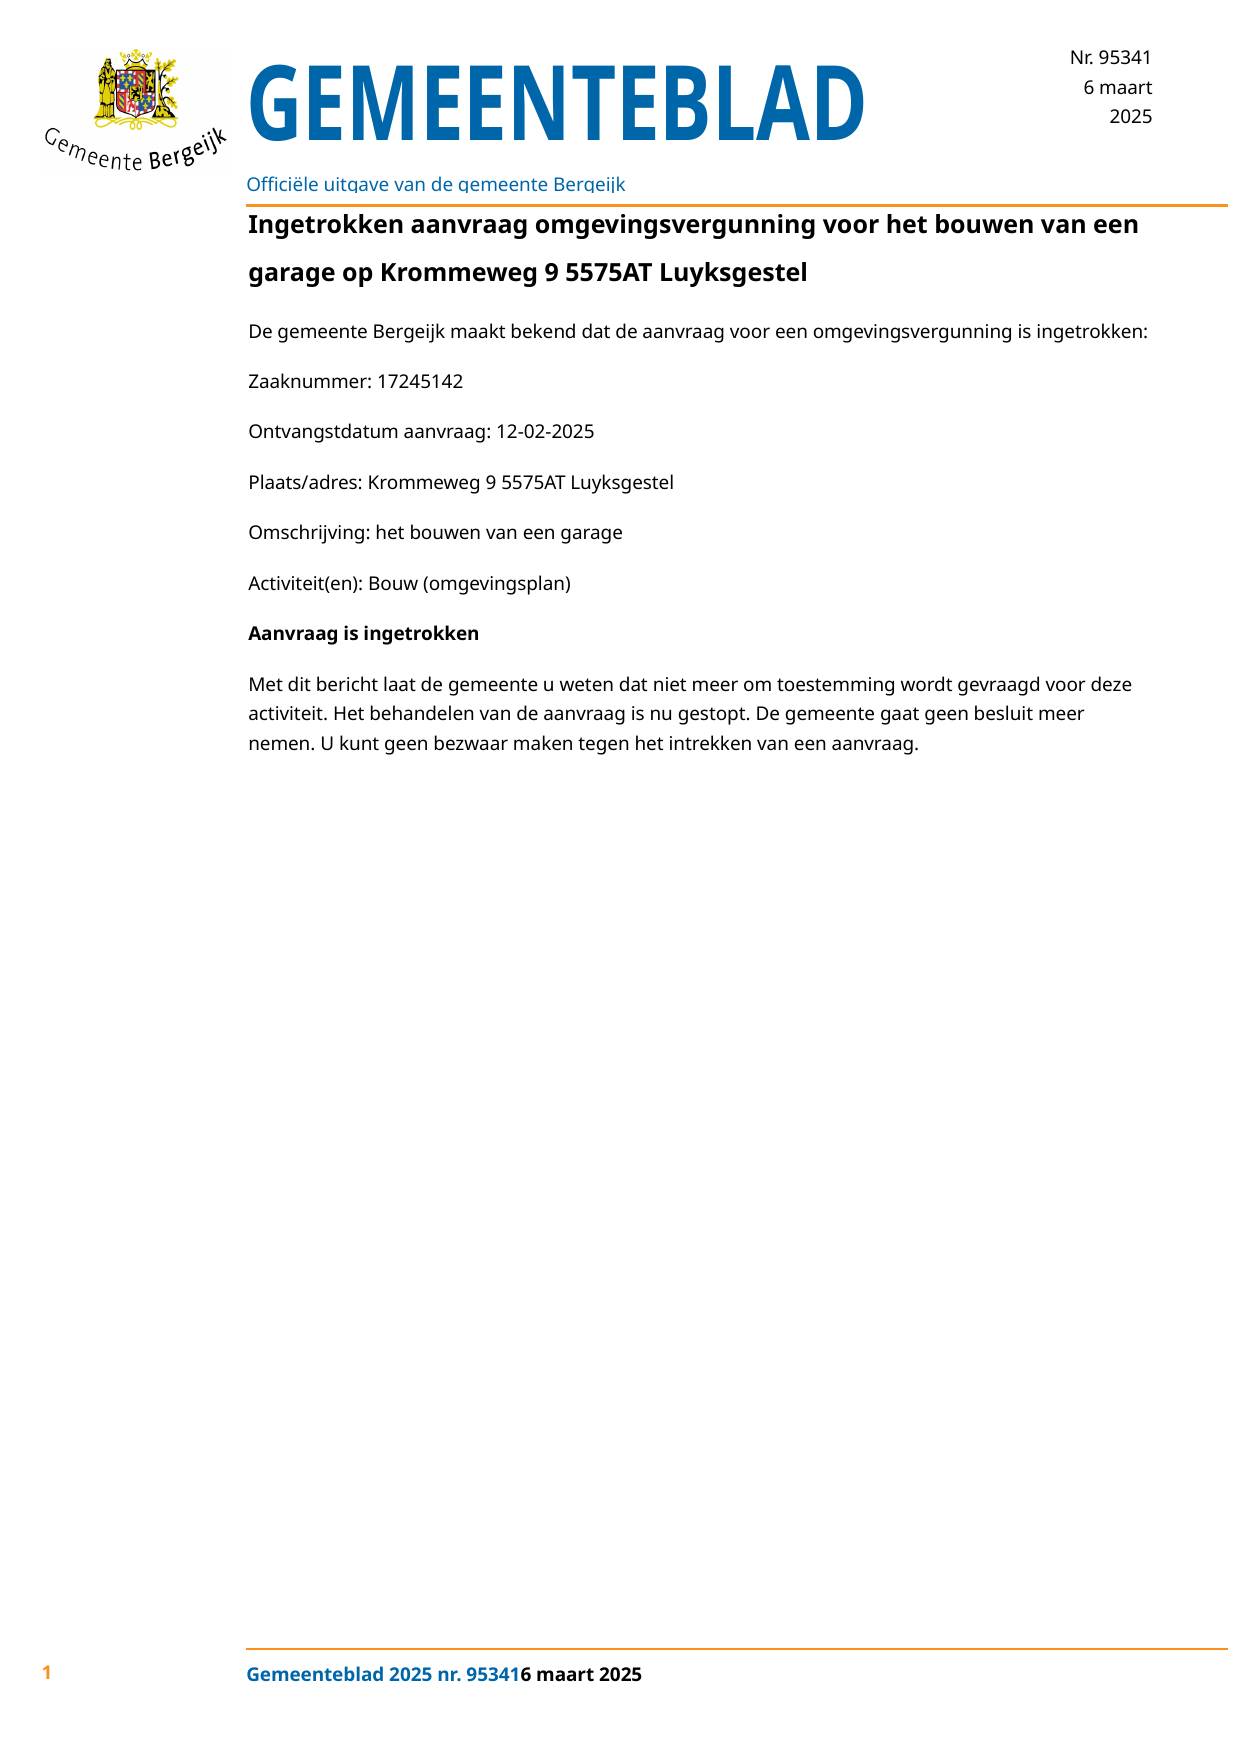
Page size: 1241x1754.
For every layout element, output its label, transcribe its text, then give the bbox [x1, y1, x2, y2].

text Ontvangstdatum aanvraag: 12-02-2025 [248, 419, 1152, 444]
text Aanvraag is ingetrokken [248, 620, 1152, 646]
text Zaaknummer: 17245142 [248, 368, 1152, 394]
text De gemeente Bergeijk maakt bekend dat de aanvraag voor een omgevingsvergunning is ingetrokken: [248, 318, 1152, 344]
picture [41, 47, 231, 172]
text Met dit bericht laat de gemeente u weten dat niet meer om toestemming wordt gevraagd voor deze activiteit. Het behandelen van de aanvraag is nu gestopt. De gemeente gaat geen besluit meer nemen. U kunt geen bezwaar maken tegen het intrekken van een aanvraag. [248, 671, 1152, 756]
text Plaats/adres: Krommeweg 9 5575AT Luyksgestel [248, 469, 1152, 495]
text Activiteit(en): Bouw (omgevingsplan) [248, 570, 1152, 596]
text Ingetrokken aanvraag omgevingsvergunning voor het bouwen van een garage op Krommeweg 9 5575AT Luyksgestel [248, 207, 1152, 288]
text Omschrijving: het bouwen van een garage [248, 519, 1152, 545]
